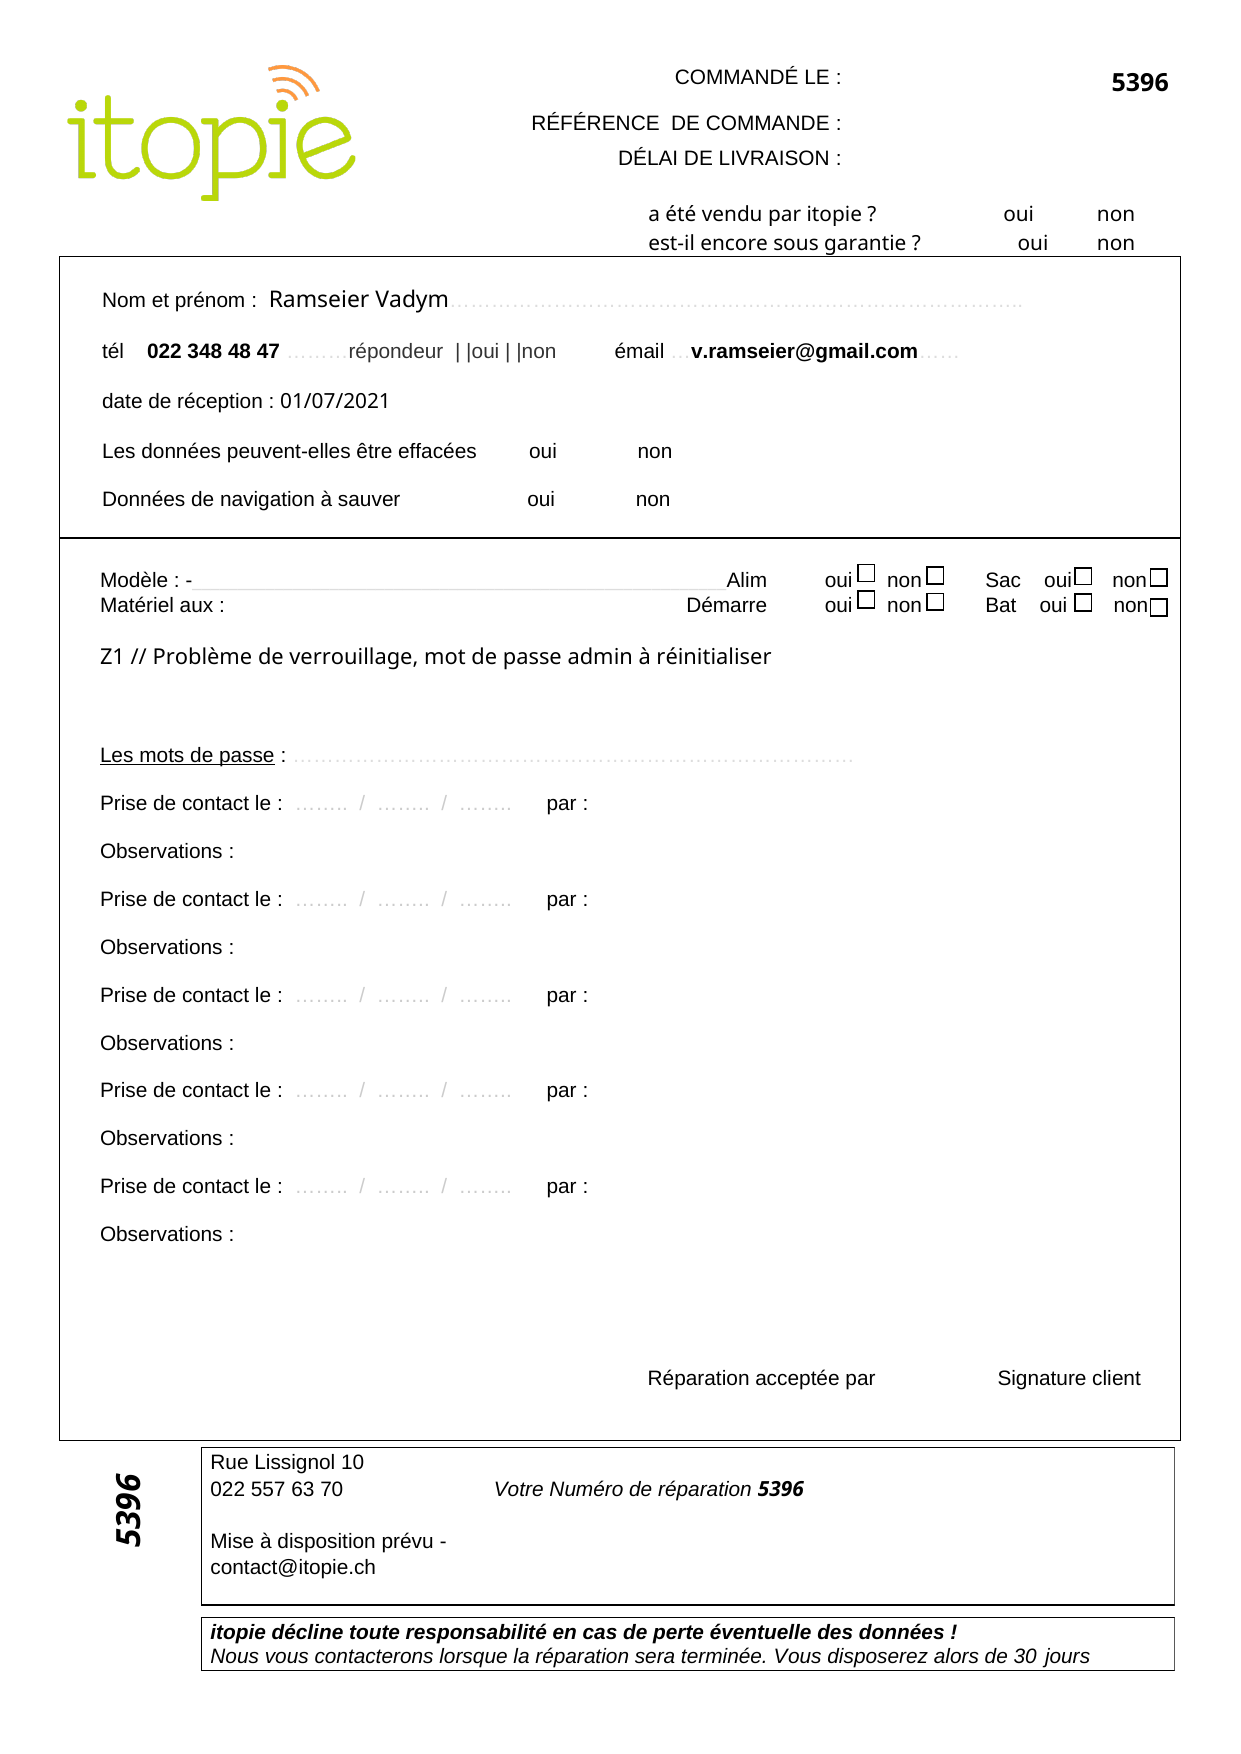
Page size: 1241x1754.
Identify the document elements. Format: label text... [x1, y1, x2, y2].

table_header COMMANDÉ LE : [490, 59, 847, 104]
text Z1 // Problème de verrouillage, mot de passe admin à réinitialiser [60, 638, 1180, 671]
table_header 5396 [847, 59, 1180, 104]
text Matériel aux : Démarre oui non Bat oui non [60, 590, 1180, 617]
text Observations : [60, 931, 1180, 958]
table_cell DÉLAI DE LIVRAISON : [490, 140, 847, 175]
picture [67, 65, 356, 201]
text date de réception : 01/07/2021 [60, 383, 1180, 415]
text est-il encore sous garantie ? oui non [59, 228, 1181, 256]
text Modèle : - Alim oui non Sac oui non [60, 562, 856, 590]
table_header Rue Lissignol 10 022 557 63 70 Votre Numéro de réparation 5396 Mise à disposition prévu - contact@itopie.ch [195, 1441, 1180, 1611]
table_cell itopie décline toute responsabilité en cas de perte éventuelle des données ! Nous vous contacterons lorsque la réparation sera terminée. Vous disposerez alors de 30 jours [195, 1611, 1180, 1677]
text Réparation acceptée par Signature client [60, 1363, 1180, 1390]
text Prise de contact le : …….. / …….. / …….. par : [60, 883, 1180, 911]
text tél 022 348 48 47 ………répondeur | |oui | |non émail …v.ramseier@gmail.com…… [60, 335, 1180, 362]
table_cell [847, 140, 1180, 175]
table_header 5396 [59, 1441, 195, 1677]
text Observations : [60, 1027, 1180, 1054]
text Prise de contact le : …….. / …….. / …….. par : [60, 788, 1180, 815]
table_cell [847, 105, 1180, 140]
text Prise de contact le : …….. / …….. / …….. par : [60, 1075, 1180, 1102]
text Observations : [60, 1219, 1180, 1246]
table_cell RÉFÉRENCE DE COMMANDE : [490, 105, 847, 140]
text Modèle : - Alim oui non Sac oui non [879, 562, 925, 590]
text Les données peuvent-elles être effacées oui non [60, 436, 1180, 463]
text Modèle : - Alim oui non Sac oui non [948, 562, 1180, 590]
text Prise de contact le : …….. / …….. / …….. par : [60, 1171, 1180, 1198]
text Observations : [60, 1123, 1180, 1150]
text Prise de contact le : …….. / …….. / …….. par : [60, 979, 1180, 1006]
text Nom et prénom : Ramseier Vadym……………………………………………………………………….. [60, 280, 1180, 314]
text Observations : [60, 836, 1180, 863]
text Les mots de passe : ……………………………………………………………………… [60, 740, 1180, 767]
text a été vendu par itopie ? oui non [59, 199, 1181, 228]
text Données de navigation à sauver oui non [60, 484, 1180, 511]
